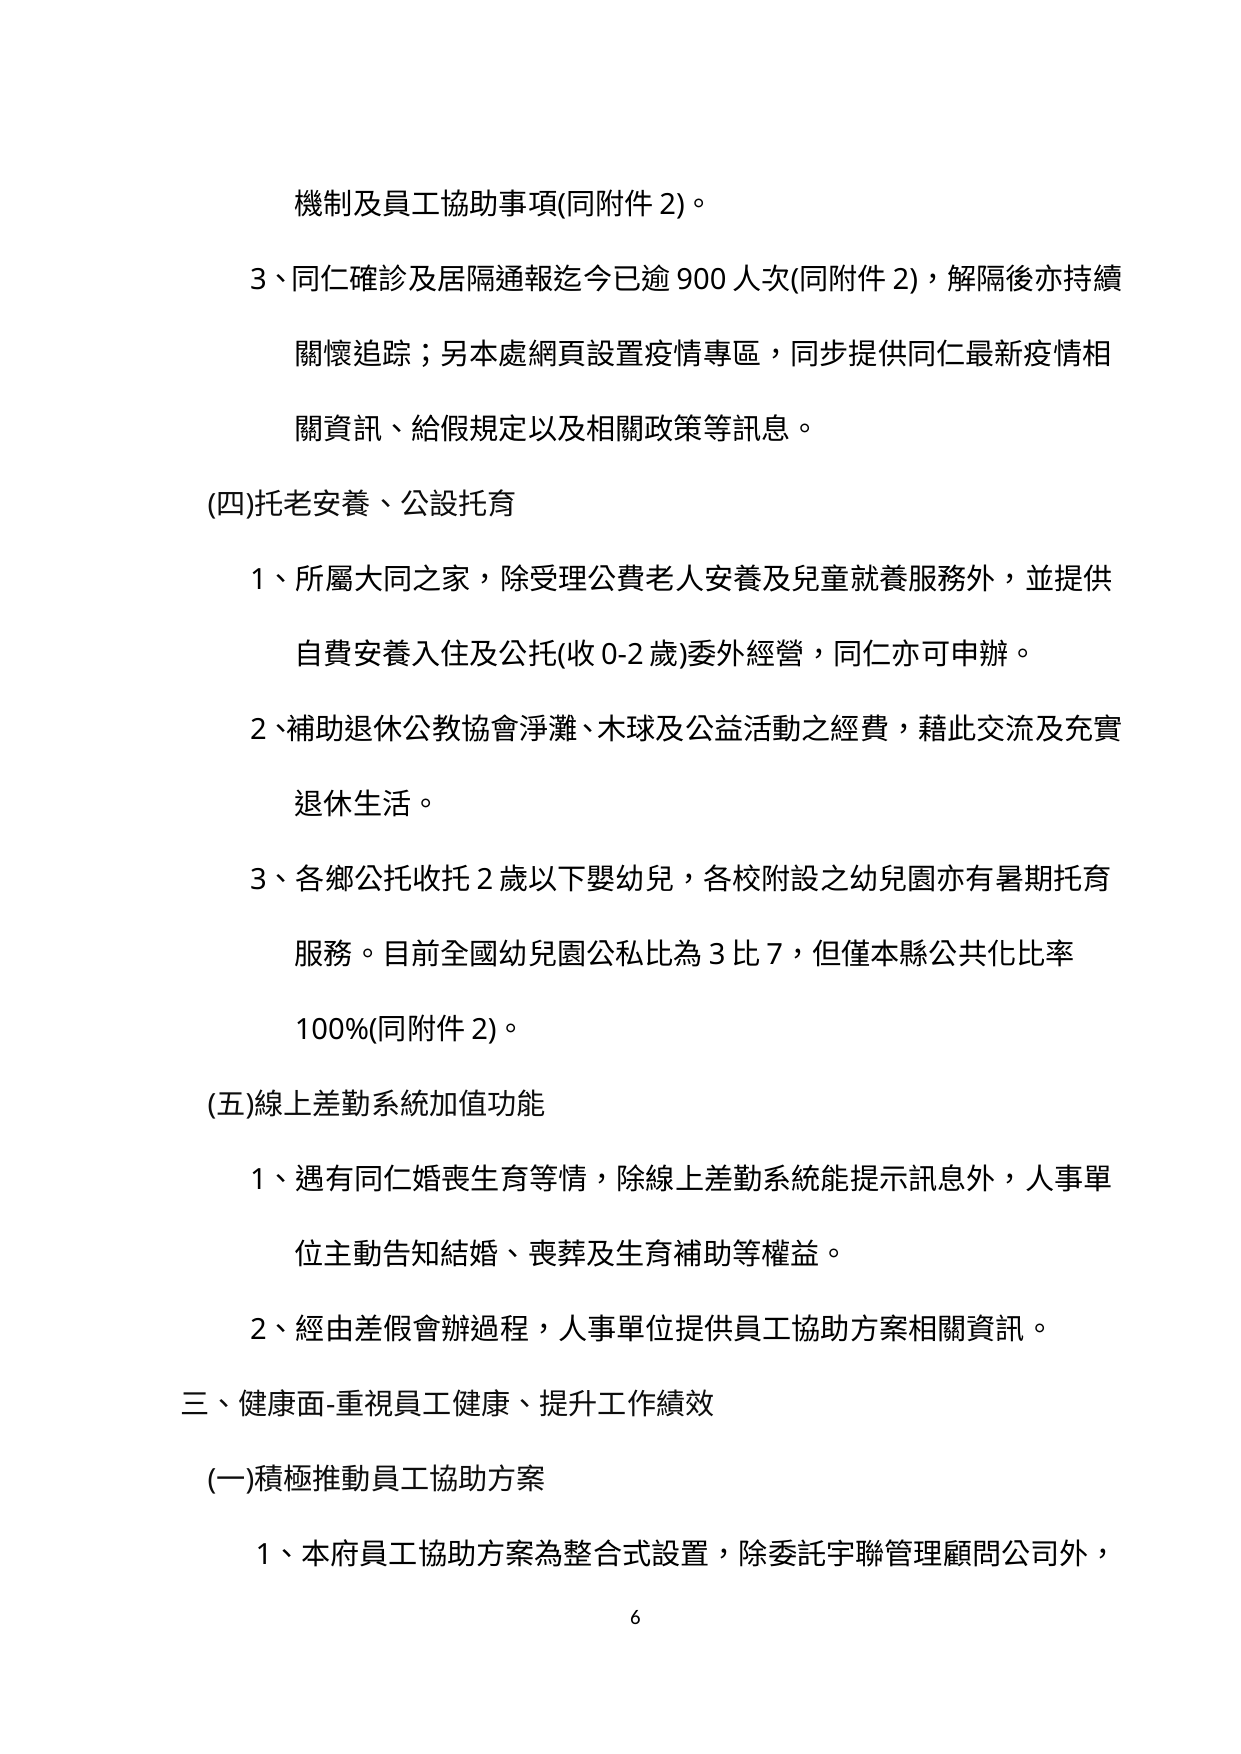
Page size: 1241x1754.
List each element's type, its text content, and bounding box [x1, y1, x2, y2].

text 2、補助退休公教協會淨灘、木球及公益活動之經費，藉此交流及充實退休生活。 [250, 689, 1122, 839]
text 三、健康面-重視員工健康、提升工作績效 [180, 1364, 1122, 1439]
text 3、各鄉公托收托2歲以下嬰幼兒，各校附設之幼兒園亦有暑期托育服務。目前全國幼兒園公私比為3比7，但僅本縣公共化比率100%(同附件2)。 [250, 839, 1122, 1064]
text 3、同仁確診及居隔通報迄今已逾900人次(同附件2)，解隔後亦持續關懷追踪；另本處網頁設置疫情專區，同步提供同仁最新疫情相關資訊、給假規定以及相關政策等訊息。 [250, 239, 1122, 464]
text 機制及員工協助事項(同附件2)。 [250, 164, 1122, 239]
text 2、經由差假會辦過程，人事單位提供員工協助方案相關資訊。 [250, 1289, 1122, 1364]
text (一)積極推動員工協助方案 [207, 1439, 1122, 1514]
text 1、遇有同仁婚喪生育等情，除線上差勤系統能提示訊息外，人事單位主動告知結婚、喪葬及生育補助等權益。 [250, 1139, 1122, 1289]
text 1、所屬大同之家，除受理公費老人安養及兒童就養服務外，並提供自費安養入住及公托(收0-2歲)委外經營，同仁亦可申辦。 [250, 539, 1122, 689]
text (四)托老安養、公設托育 [207, 464, 1122, 539]
text (五)線上差勤系統加值功能 [207, 1064, 1122, 1139]
text 1、本府員工協助方案為整合式設置，除委託宇聯管理顧問公司外，另整合現有法務、醫療、心衛、家教及理財等跨機關提供相關服務。 [255, 1514, 1122, 1589]
